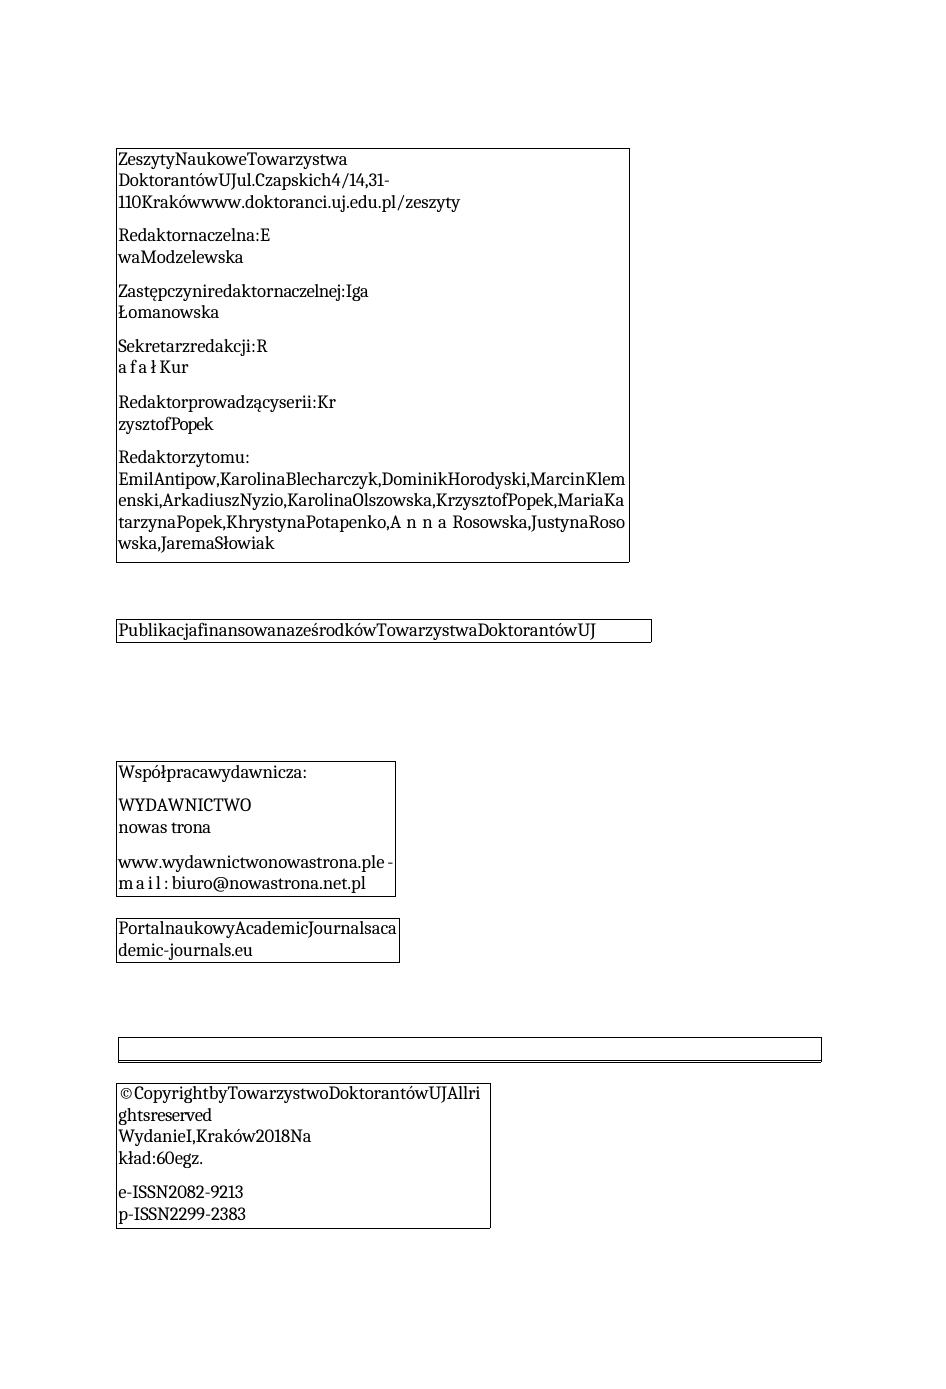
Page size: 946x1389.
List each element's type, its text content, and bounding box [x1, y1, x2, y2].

text Redaktornaczelna:EwaModzelewska [118, 225, 272, 268]
text WYDAWNICTWO [118, 795, 395, 816]
text ZeszytyNaukoweTowarzystwa DoktorantówUJul.Czapskich4/14,31-110Krakówwww.doktoranci.uj.edu.pl/zeszyty [118, 149, 504, 213]
text EmilAntipow,KarolinaBlecharczyk,DominikHorodyski,MarcinKlemenski,ArkadiuszNyzio,KarolinaOlszowska,KrzysztofPopek,MariaKatarzynaPopek,KhrystynaPotapenko,AnnaRosowska,JustynaRosowska,JaremaSłowiak [118, 468, 627, 554]
text Redaktorzytomu: [118, 447, 629, 468]
text PublikacjafinansowanaześrodkówTowarzystwaDoktorantówUJ [118, 620, 651, 641]
text Redaktorprowadzącyserii:KrzysztofPopek [118, 391, 339, 434]
text ©CopyrightbyTowarzystwoDoktorantówUJAllrightsreserved [118, 1084, 488, 1126]
text nowastrona [118, 816, 395, 838]
text www.wydawnictwonowastrona.ple-mail:biuro@nowastrona.net.pl [118, 851, 394, 894]
text WydanieI,Kraków2018Nakład:60egz. [118, 1126, 316, 1169]
text e-ISSN2082-9213 [118, 1182, 490, 1203]
text PortalnaukowyAcademicJournalsacademic-journals.eu [118, 919, 397, 961]
text Zastępczyniredaktornaczelnej:IgaŁomanowska [118, 280, 372, 323]
text Sekretarzredakcji:RafałKur [118, 335, 269, 378]
text p-ISSN2299-2383 [118, 1203, 490, 1225]
text Współpracawydawnicza: [118, 762, 395, 783]
